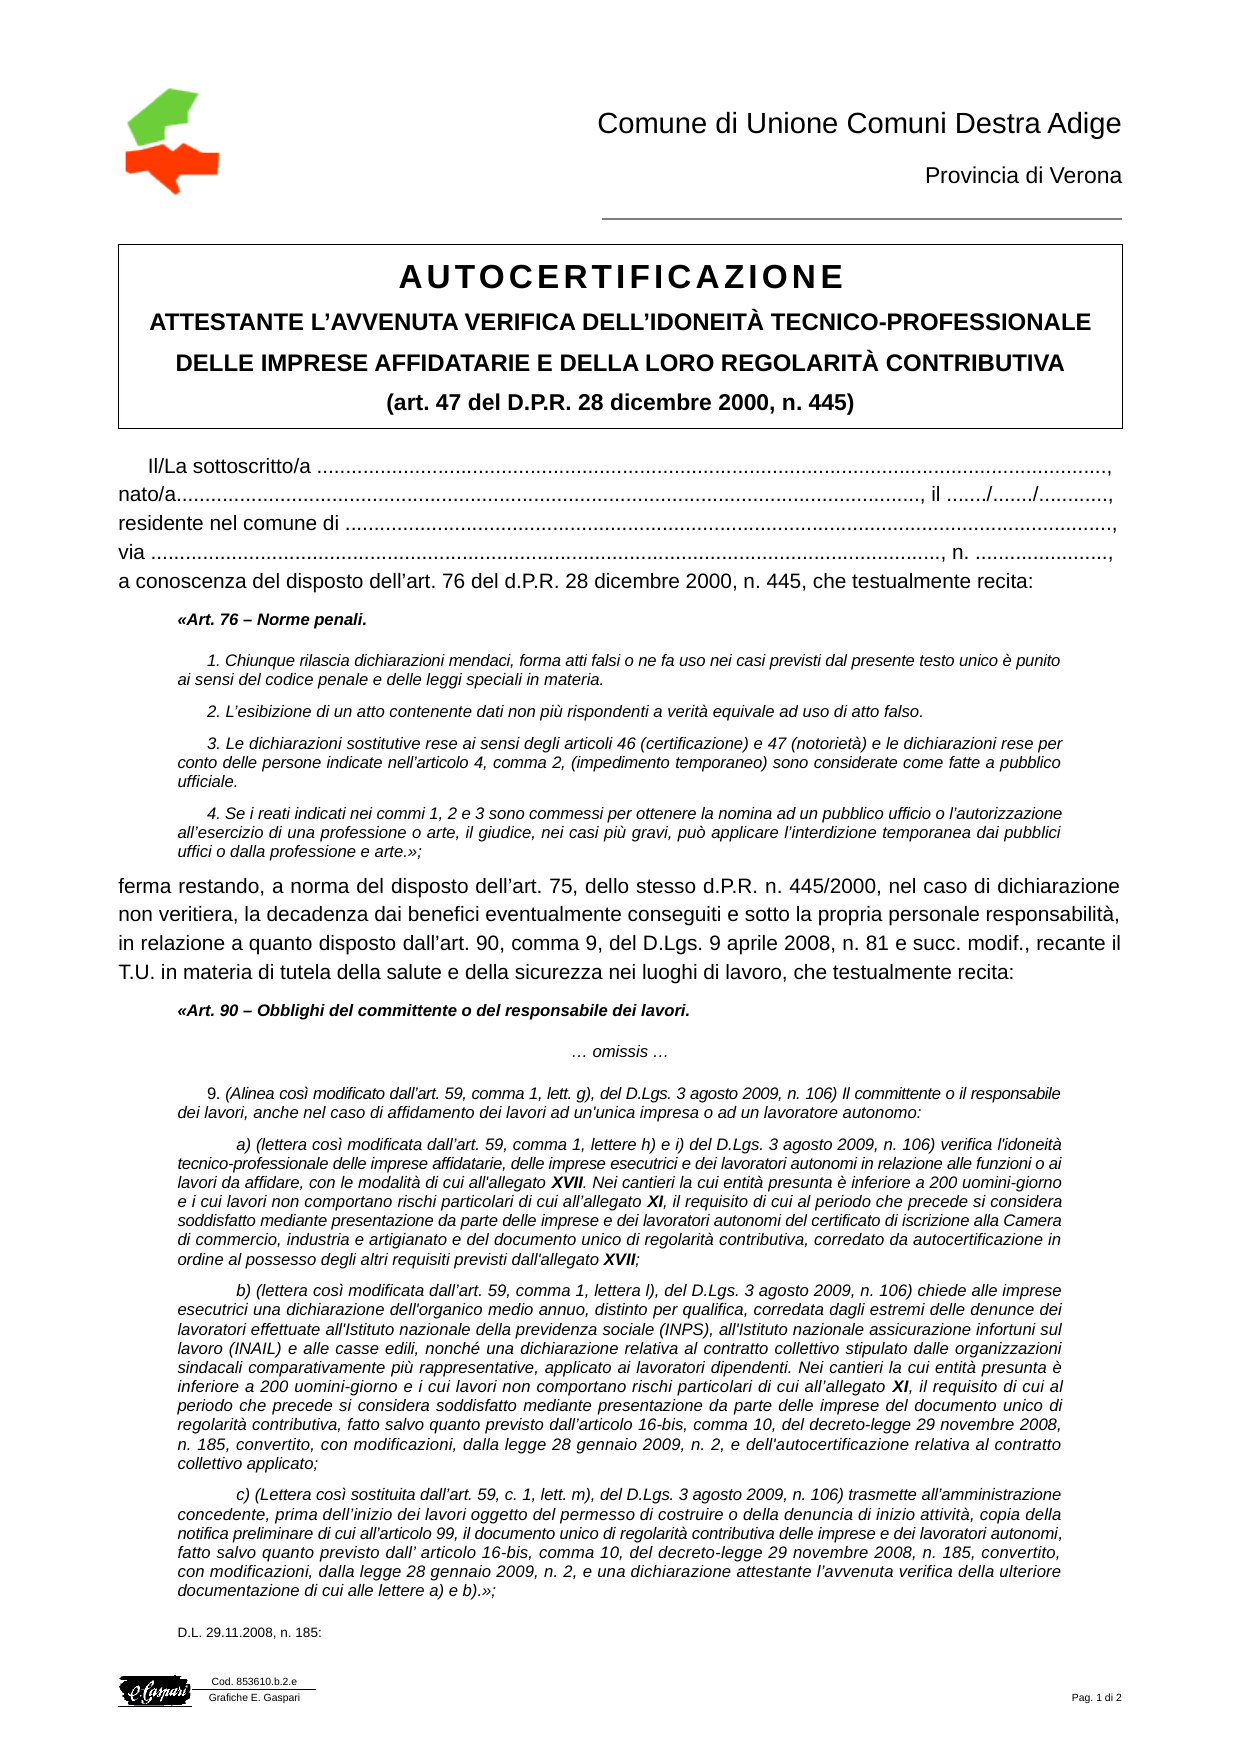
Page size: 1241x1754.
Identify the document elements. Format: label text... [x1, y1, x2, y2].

text «Art. 76 – Norme penali. [177, 610, 1063, 629]
text Provincia di Verona [118, 162, 1122, 188]
text c) (Lettera così sostituita dall’art. 59, c. 1, lett. m), del D.Lgs. 3 agosto 2009, n. 106) trasmette all’amministrazione concedente, prima dell’inizio dei lavori oggetto del permesso di costruire o della denuncia di inizio attività, copia della notifica preliminare di cui all’articolo 99, il documento unico di regolarità contributiva delle imprese e dei lavoratori autonomi, fatto salvo quanto previsto dall’ articolo 16-bis, comma 10, del decreto-legge 29 novembre 2008, n. 185, convertito, con modificazioni, dalla legge 28 gennaio 2009, n. 2, e una dichiarazione attestante l’avvenuta verifica della ulteriore documentazione di cui alle lettere a) e b).»; [177, 1485, 1063, 1600]
text b) (lettera così modificata dall’art. 59, comma 1, lettera l), del D.Lgs. 3 agosto 2009, n. 106) chiede alle imprese esecutrici una dichiarazione dell'organico medio annuo, distinto per qualifica, corredata dagli estremi delle denunce dei lavoratori effettuate all'Istituto nazionale della previdenza sociale (INPS), all'Istituto nazionale assicurazione infortuni sul lavoro (INAIL) e alle casse edili, nonché una dichiarazione relativa al contratto collettivo stipulato dalle organizzazioni sindacali comparativamente più rappresentative, applicato ai lavoratori dipendenti. Nei cantieri la cui entità presunta è inferiore a 200 uomini-giorno e i cui lavori non comportano rischi particolari di cui all’allegato XI, il requisito di cui al periodo che precede si considera soddisfatto mediante presentazione da parte delle imprese del documento unico di regolarità contributiva, fatto salvo quanto previsto dall’articolo 16-bis, comma 10, del decreto-legge 29 novembre 2008, n. 185, convertito, con modificazioni, dalla legge 28 gennaio 2009, n. 2, e dell'autocertificazione relativa al contratto collettivo applicato; [177, 1281, 1063, 1473]
picture [118, 1674, 191, 1706]
text Il/La sottoscritto/a ........................................................................................................................................., nato/a................................................................................................................................., il ......./......./............, residente nel comune di ....................................................................................................................................., via ........................................................................................................................................., n. ......................., a conoscenza del disposto dell’art. 76 del d.P.R. 28 dicembre 2000, n. 445, che testualmente recita: [118, 453, 1122, 592]
picture [122, 188, 224, 204]
table_header AUTOCERTIFICAZIONE ATTESTANTE L’AVVENUTA VERIFICA DELL’IDONEITÀ TECNICO-PROFESSIONALE DELLE IMPRESE AFFIDATARIE E DELLA LORO REGOLARITÀ CONTRIBUTIVA (art. 47 del D.P.R. 28 dicembre 2000, n. 445) [119, 245, 1122, 427]
text Nell'elenco degli allegati [118, 204, 602, 227]
text 9. (Alinea così modificato dall’art. 59, comma 1, lett. g), del D.Lgs. 3 agosto 2009, n. 106) Il committente o il responsabile dei lavori, anche nel caso di affidamento dei lavori ad un'unica impresa o ad un lavoratore autonomo: [177, 1083, 1063, 1122]
text ferma restando, a norma del disposto dell’art. 75, dello stesso d.P.R. n. 445/2000, nel caso di dichiarazione non veritiera, la decadenza dai benefici eventualmente conseguiti e sotto la propria personale responsabilità, in relazione a quanto disposto dall’art. 90, comma 9, del D.Lgs. 9 aprile 2008, n. 81 e succ. modif., recante il T.U. in materia di tutela della salute e della sicurezza nei luoghi di lavoro, che testualmente recita: [118, 873, 1122, 984]
text 4. Se i reati indicati nei commi 1, 2 e 3 sono commessi per ottenere la nomina ad un pubblico ufficio o l’autorizzazione all’esercizio di una professione o arte, il giudice, nei casi più gravi, può applicare l’interdizione temporanea dai pubblici uffici o dalla professione e arte.»; [177, 803, 1063, 861]
text D.L. 29.11.2008, n. 185: [177, 1625, 1122, 1641]
text 1. Chiunque rilascia dichiarazioni mendaci, forma atti falsi o ne fa uso nei casi previsti dal presente testo unico è punito ai sensi del codice penale e delle leggi speciali in materia. [177, 651, 1063, 689]
text «Art. 90 – Obblighi del committente o del responsabile dei lavori. [177, 1001, 1063, 1020]
text Comune di Unione Comuni Destra Adige [118, 106, 1122, 140]
text a) (lettera così modificata dall’art. 59, comma 1, lettere h) e i) del D.Lgs. 3 agosto 2009, n. 106) verifica l'idoneità tecnico-professionale delle imprese affidatarie, delle imprese esecutrici e dei lavoratori autonomi in relazione alle funzioni o ai lavori da affidare, con le modalità di cui all'allegato XVII. Nei cantieri la cui entità presunta è inferiore a 200 uomini-giorno e i cui lavori non comportano rischi particolari di cui all’allegato XI, il requisito di cui al periodo che precede si considera soddisfatto mediante presentazione da parte delle imprese e dei lavoratori autonomi del certificato di iscrizione alla Camera di commercio, industria e artigianato e del documento unico di regolarità contributiva, corredato da autocertificazione in ordine al possesso degli altri requisiti previsti dall'allegato XVII; [177, 1134, 1063, 1268]
subtitle … omissis … [177, 1042, 1063, 1061]
picture [122, 140, 224, 162]
text 2. L’esibizione di un atto contenente dati non più rispondenti a verità equivale ad uso di atto falso. [177, 702, 1063, 721]
text 3. Le dichiarazioni sostitutive rese ai sensi degli articoli 46 (certificazione) e 47 (notorietà) e le dichiarazioni rese per conto delle persone indicate nell’articolo 4, comma 2, (impedimento temporaneo) sono considerate come fatte a pubblico ufficiale. [177, 733, 1063, 791]
picture [122, 75, 224, 106]
